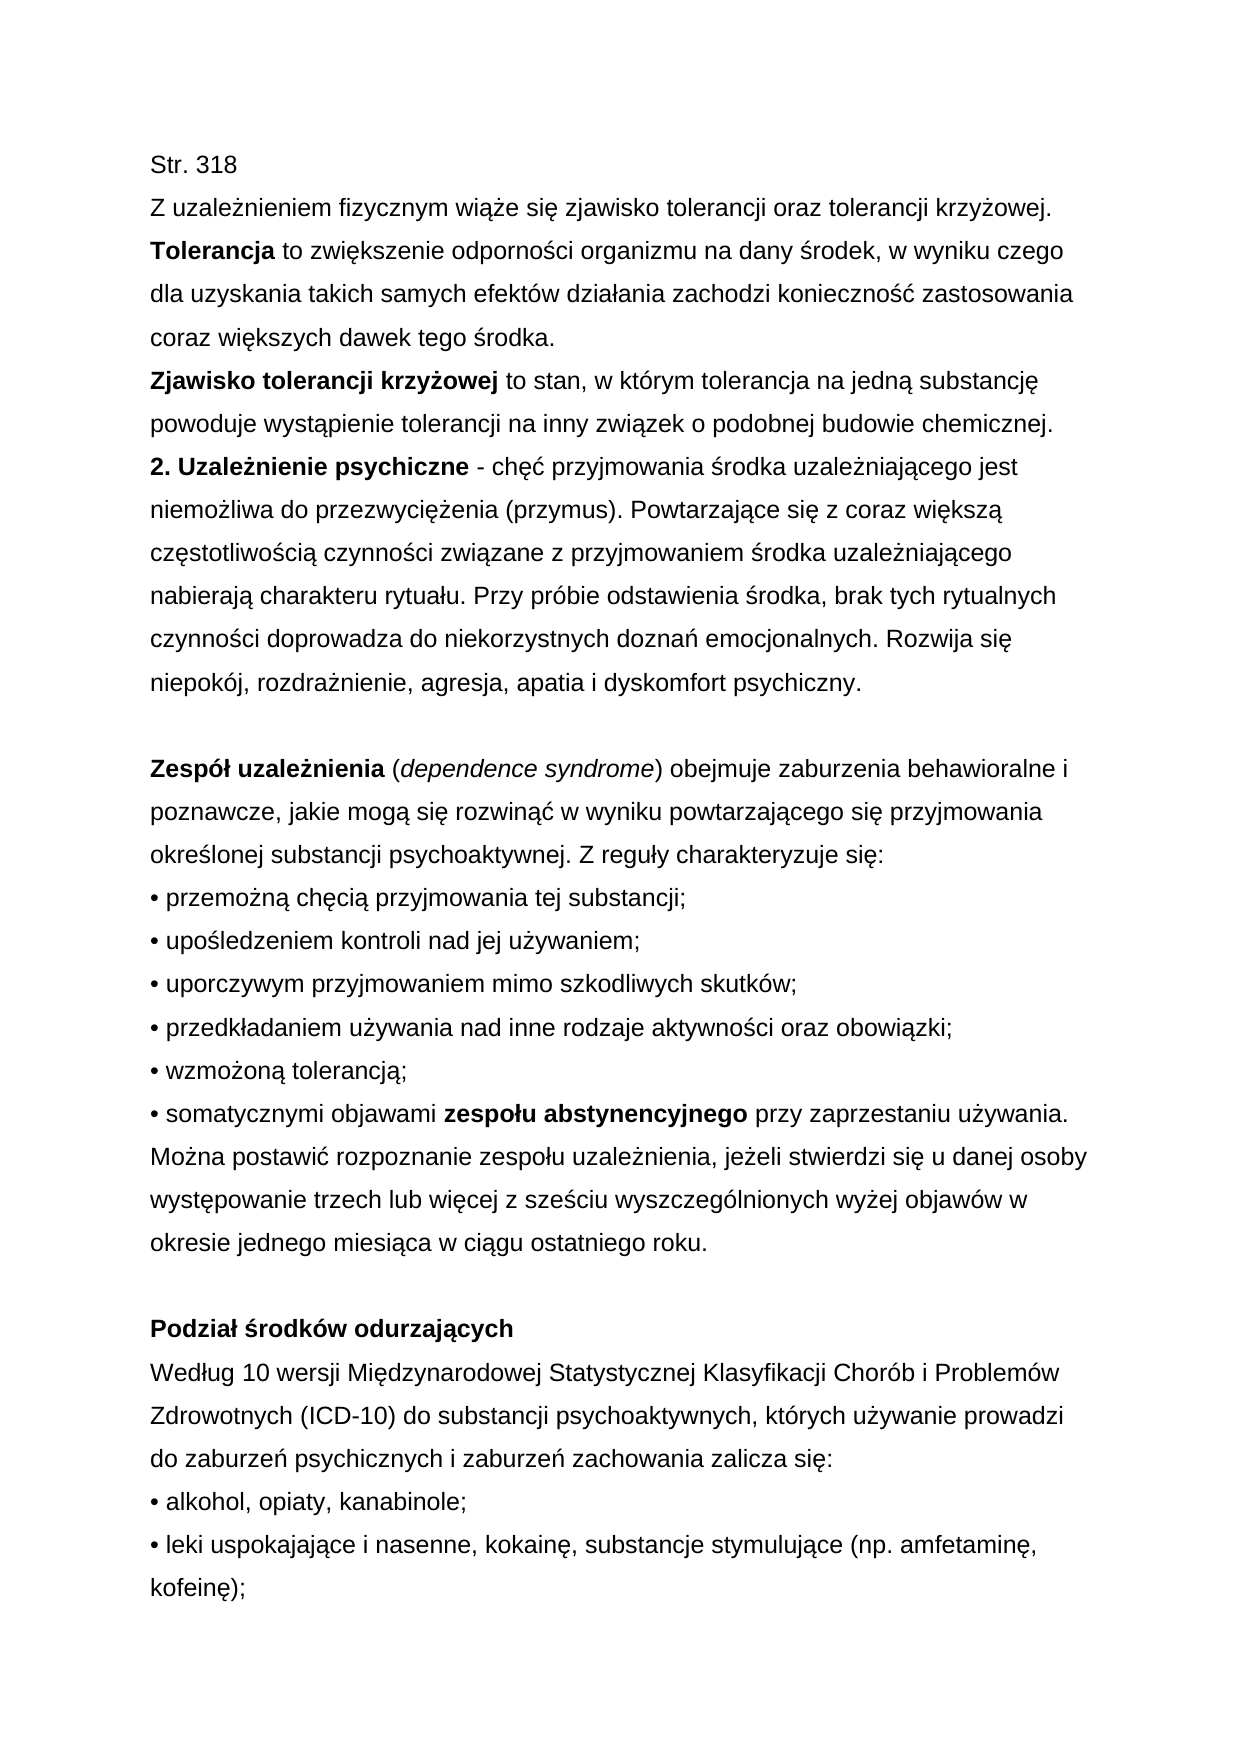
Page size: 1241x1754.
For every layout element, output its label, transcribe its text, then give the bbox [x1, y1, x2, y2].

text • przemożną chęcią przyjmowania tej substancji; [150, 883, 1090, 912]
text Tolerancja to zwiększenie odporności organizmu na dany środek, w wyniku czego dla uzyskania takich samych efektów działania zachodzi konieczność zastosowania coraz większych dawek tego środka. [150, 236, 1090, 351]
text • wzmożoną tolerancją; [150, 1056, 1090, 1084]
text Zespół uzależnienia (dependence syndrome) obejmuje zaburzenia behawioralne i poznawcze, jakie mogą się rozwinąć w wyniku powtarzającego się przyjmowania określonej substancji psychoaktywnej. Z reguły charakteryzuje się: [150, 754, 1090, 869]
text • uporczywym przyjmowaniem mimo szkodliwych skutków; [150, 969, 1090, 998]
text Można postawić rozpoznanie zespołu uzależnienia, jeżeli stwierdzi się u danej osoby występowanie trzech lub więcej z sześciu wyszczególnionych wyżej objawów w okresie jednego miesiąca w ciągu ostatniego roku. [150, 1142, 1090, 1257]
text • leki uspokajające i nasenne, kokainę, substancje stymulujące (np. amfetaminę, kofeinę); [150, 1530, 1090, 1602]
text Z uzależnieniem fizycznym wiąże się zjawisko tolerancji oraz tolerancji krzyżowej. [150, 193, 1090, 222]
text Zjawisko tolerancji krzyżowej to stan, w którym tolerancja na jedną substancję powoduje wystąpienie tolerancji na inny związek o podobnej budowie chemicznej. [150, 366, 1090, 437]
text 2. Uzależnienie psychiczne - chęć przyjmowania środka uzależniającego jest niemożliwa do przezwyciężenia (przymus). Powtarzające się z coraz większą częstotliwością czynności związane z przyjmowaniem środka uzależniającego nabierają charakteru rytuału. Przy próbie odstawienia środka, brak tych rytualnych czynności doprowadza do niekorzystnych doznań emocjonalnych. Rozwija się niepokój, rozdrażnienie, agresja, apatia i dyskomfort psychiczny. [150, 452, 1090, 696]
text Str. 318 [150, 150, 1090, 179]
text Według 10 wersji Międzynarodowej Statystycznej Klasyfikacji Chorób i Problemów Zdrowotnych (ICD-10) do substancji psychoaktywnych, których używanie prowadzi do zaburzeń psychicznych i zaburzeń zachowania zalicza się: [150, 1357, 1090, 1472]
text • przedkładaniem używania nad inne rodzaje aktywności oraz obowiązki; [150, 1012, 1090, 1041]
text • somatycznymi objawami zespołu abstynencyjnego przy zaprzestaniu używania. [150, 1099, 1090, 1127]
text • upośledzeniem kontroli nad jej używaniem; [150, 926, 1090, 955]
subtitle Podział środków odurzających [150, 1314, 1090, 1343]
text • alkohol, opiaty, kanabinole; [150, 1487, 1090, 1516]
